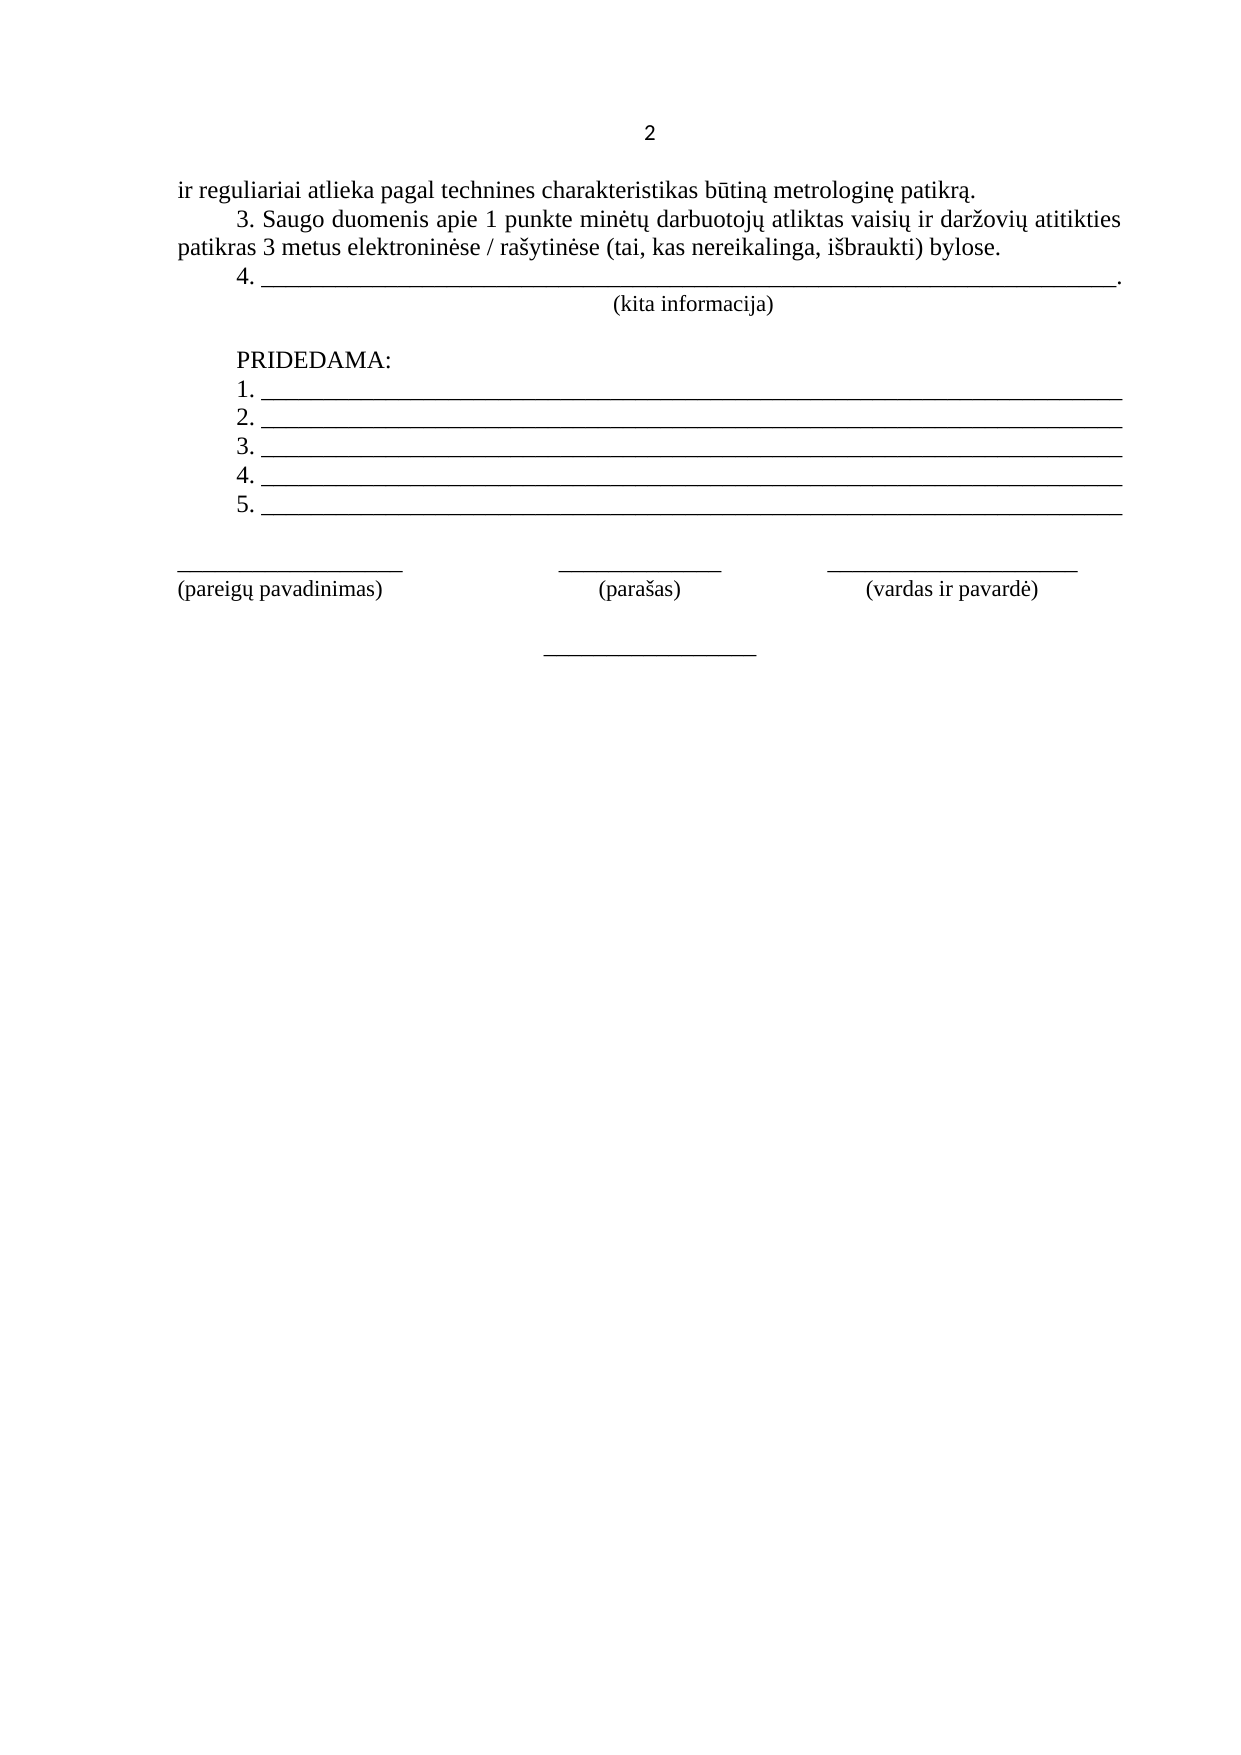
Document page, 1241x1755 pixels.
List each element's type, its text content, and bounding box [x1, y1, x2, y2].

text ir reguliariai atlieka pagal technines charakteristikas būtiną metrologinę patikrą. [177, 175, 1122, 204]
text _________________ [177, 630, 1122, 659]
text __________________ _____________ ____________________ [177, 546, 1122, 575]
text 4. . [177, 261, 1122, 290]
text 2. [177, 402, 1122, 431]
text (pareigų pavadinimas) (parašas) (vardas ir pavardė) [177, 575, 1122, 601]
text 3. [177, 431, 1122, 460]
text (kita informacija) [265, 290, 1122, 316]
text PRIDEDAMA: [177, 345, 1122, 374]
text 4. [177, 460, 1122, 489]
text 5. [177, 489, 1122, 517]
text 3. Saugo duomenis apie 1 punkte minėtų darbuotojų atliktas vaisių ir daržovių atitikties patikras 3 metus elektroninėse / rašytinėse (tai, kas nereikalinga, išbraukti) bylose. [177, 204, 1122, 261]
text 1. [177, 374, 1122, 402]
